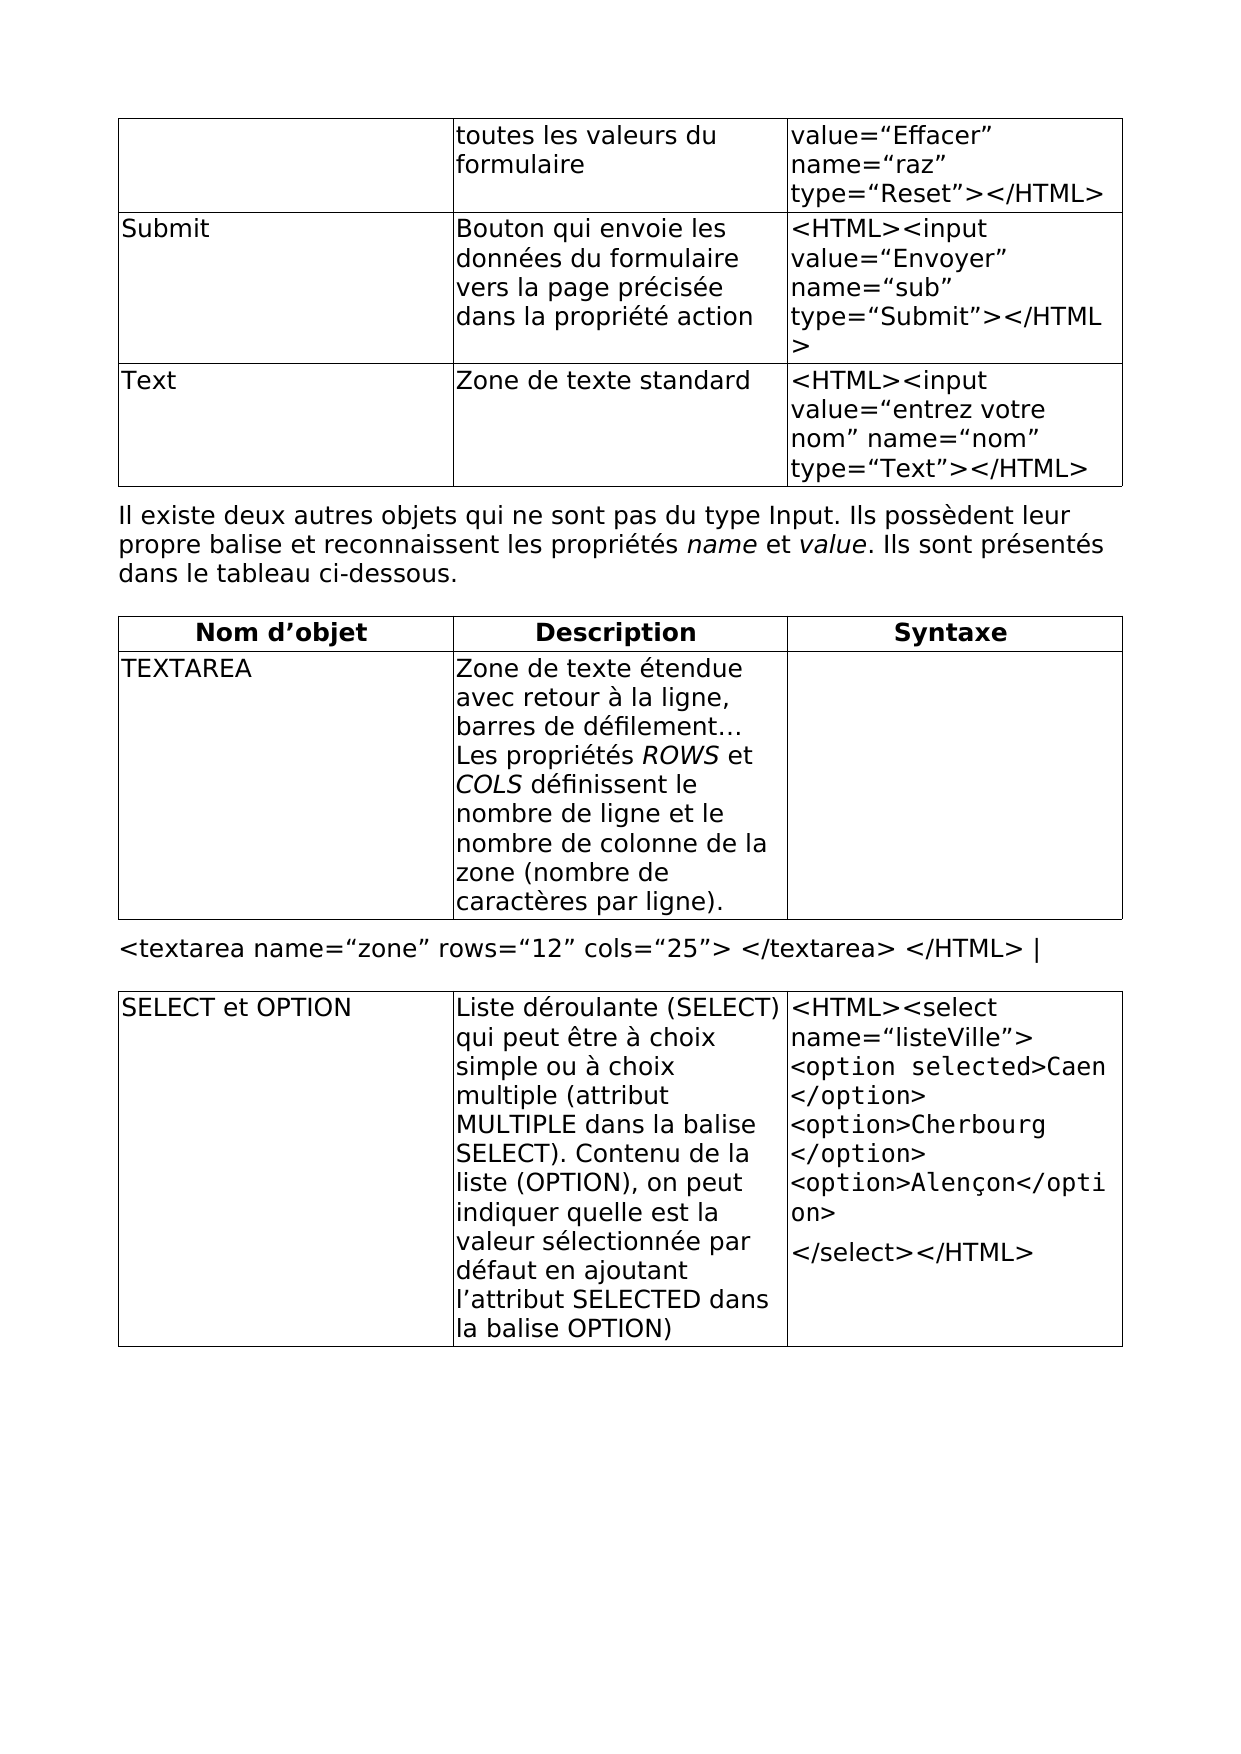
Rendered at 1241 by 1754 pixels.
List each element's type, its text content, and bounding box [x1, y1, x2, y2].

table_header Liste déroulante (SELECT) qui peut être à choix simple ou à choix multiple (attribut MULTIPLE dans la balise SELECT). Contenu de la liste (OPTION), on peut indiquer quelle est la valeur sélectionnée par défaut en ajoutant l’attribut SELECTED dans la balise OPTION) [454, 992, 787, 1346]
table_cell [119, 119, 453, 212]
table_header Description [454, 617, 787, 651]
table_header <HTML><select name=“listeVille”> <option selected>Caen </option> <option>Cherbourg </option> <option>Alençon</option> </select></HTML> [788, 992, 1122, 1346]
table_cell [788, 652, 1122, 919]
table_cell value=“Effacer” name=“raz” type=“Reset”></HTML> [788, 119, 1122, 212]
table_cell Text [119, 364, 453, 486]
text Il existe deux autres objets qui ne sont pas du type Input. Ils possèdent leur propre balise et reconnaissent les propriétés name et value. Ils sont présentés dans le tableau ci­-dessous. [118, 501, 1122, 588]
table_cell <HTML><input value=“entrez votre nom” name=“nom” type=“Text”></HTML> [788, 364, 1122, 486]
table_header SELECT et OPTION [119, 992, 453, 1346]
table_header Syntaxe [788, 617, 1122, 651]
table_cell TEXTAREA [119, 652, 453, 919]
table_cell toutes les valeurs du formulaire [454, 119, 787, 212]
table_cell Zone de texte standard [454, 364, 787, 486]
table_cell Submit [119, 213, 453, 363]
table_cell Bouton qui envoie les données du formulaire vers la page précisée dans la propriété action [454, 213, 787, 363]
table_cell Zone de texte étendue avec retour à la ligne, barres de défilement… Les propriétés ROWS et COLS définissent le nombre de ligne et le nombre de colonne de la zone (nombre de caractères par ligne). [454, 652, 787, 919]
table_cell <HTML><input value=“Envoyer” name=“sub” type=“Submit”></HTML> [788, 213, 1122, 363]
text <textarea name=“zone” rows=“12” cols=“25”> </textarea> </HTML> | [118, 934, 1122, 963]
table_header Nom d’objet [119, 617, 453, 651]
